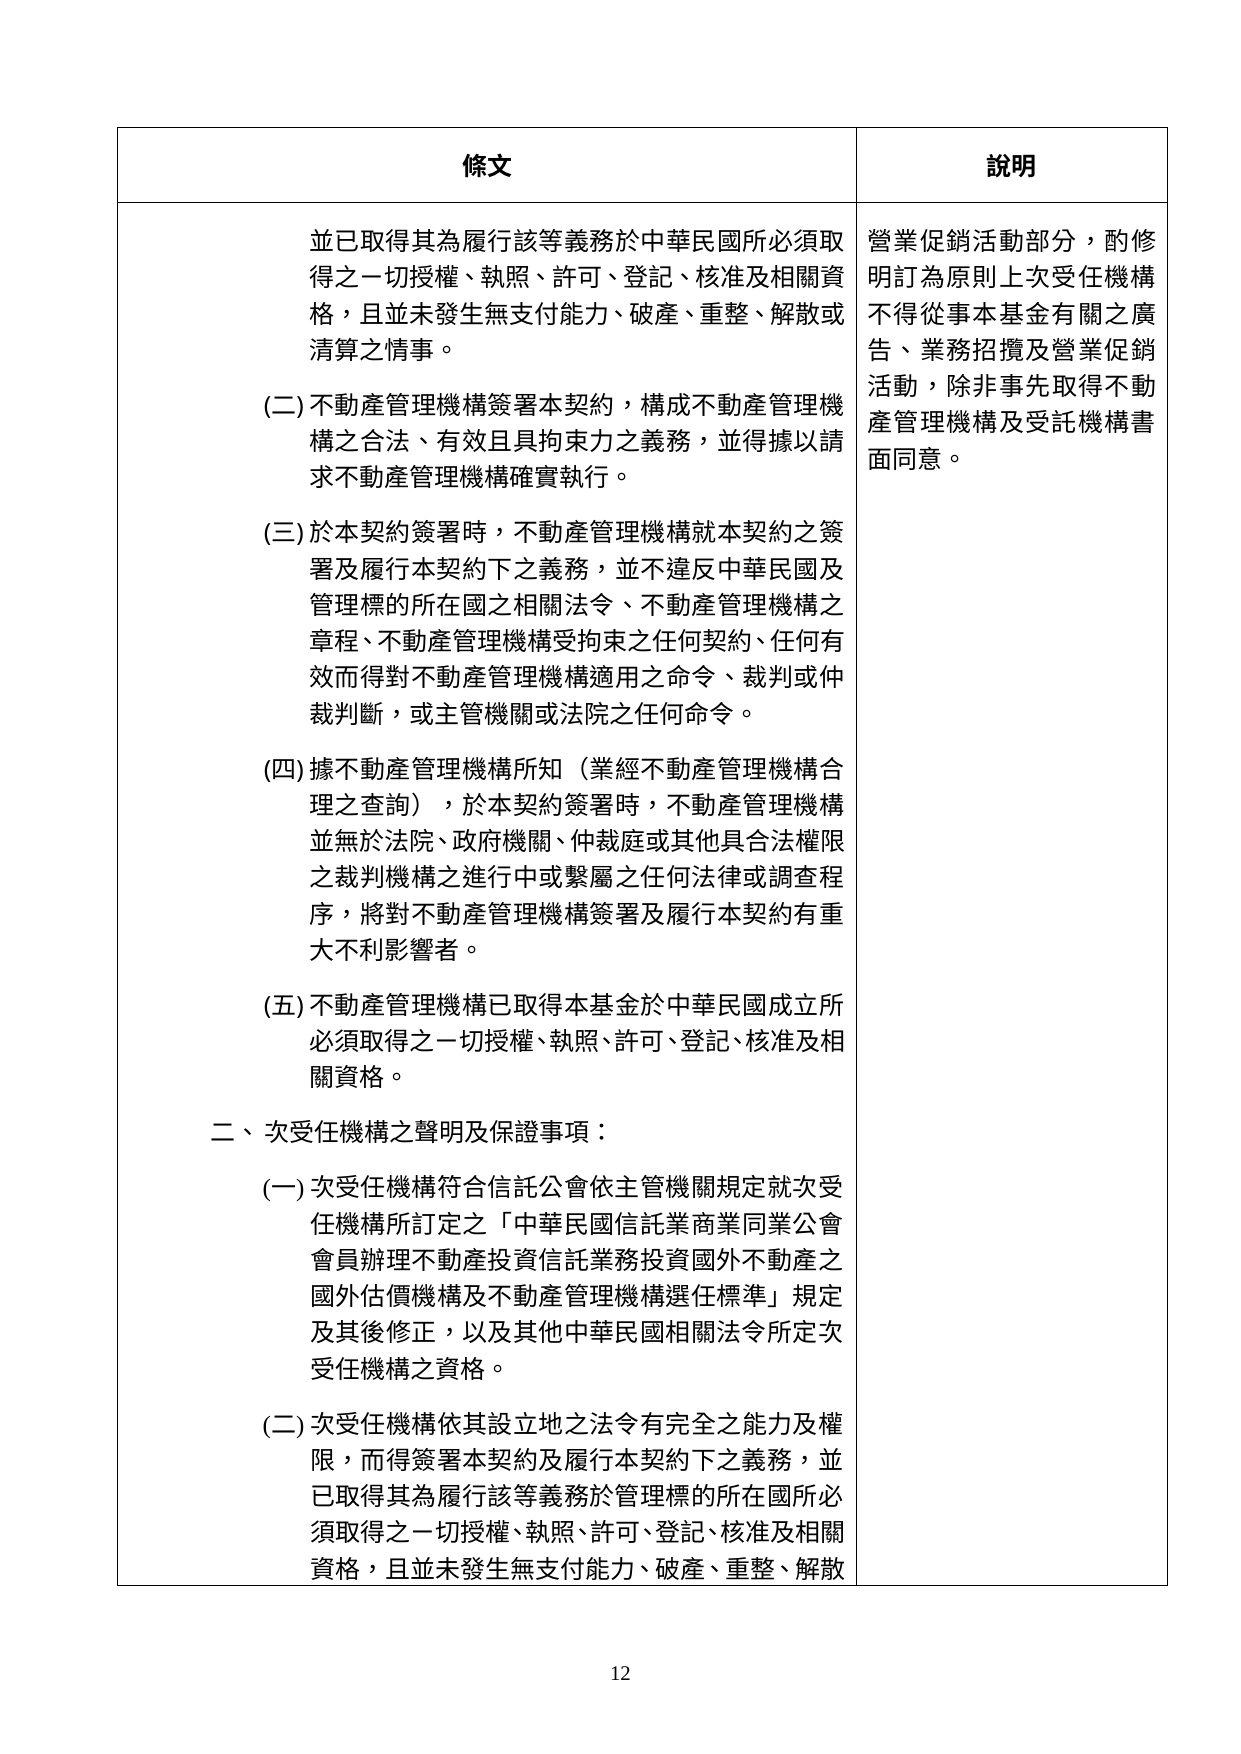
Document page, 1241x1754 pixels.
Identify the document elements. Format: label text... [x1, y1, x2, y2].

table_cell 營業促銷活動部分，酌修明訂為原則上次受任機構不得從事本基金有關之廣告、業務招攬及營業促銷活動，除非事先取得不動產管理機構及受託機構書面同意。 [857, 203, 1167, 1585]
table_header 條文 [118, 128, 856, 202]
table_cell 第十一條 （聲明及保證事項） 不動產管理機構之聲明及保證事項： 於本契約簽署時，不動產管理機構有完全之能力及權限，而得簽署本契約及履行本契約下之義務並已取得其為履行該等義務於中華民國所必須取得之ㄧ切授權、執照、許可、登記、核准及相關資格，且並未發生無支付能力、破產、重整、解散或清算之情事。 不動產管理機構簽署本契約，構成不動產管理機構之合法、有效且具拘束力之義務，並得據以請求不動產管理機構確實執行。 於本契約簽署時，不動產管理機構就本契約之簽署及履行本契約下之義務，並不違反中華民國及管理標的所在國之相關法令、不動產管理機構之章程、不動產管理機構受拘束之任何契約、任何有效而得對不動產管理機構適用之命令、裁判或仲裁判斷，或主管機關或法院之任何命令。 據不動產管理機構所知（業經不動產管理機構合理之查詢），於本契約簽署時，不動產管理機構並無於法院、政府機關、仲裁庭或其他具合法權限之裁判機構之進行中或繫屬之任何法律或調查程序，將對不動產管理機構簽署及履行本契約有重大不利影響者。 不動產管理機構已取得本基金於中華民國成立所必須取得之ㄧ切授權、執照、許可、登記、核准及相關資格。 次受任機構之聲明及保證事項： 次受任機構符合信託公會依主管機關規定就次受任機構所訂定之「中華民國信託業商業同業公會會員辦理不動產投資信託業務投資國外不動產之國外估價機構及不動產管理機構選任標準」規定及其後修正，以及其他中華民國相關法令所定次受任機構之資格。 次受任機構依其設立地之法令有完全之能力及權限，而得簽署本契約及履行本契約下之義務，並已取得其為履行該等義務於管理標的所在國所必須取得之ㄧ切授權、執照、許可、登記、核准及相關資格，且並未發生無支付能力、破產、重整、解散或清算之情事。 次受任機構簽署本契約，構成次受任機構之合法、有效且具拘束力之義務，並得據以請求次受任機構確實執行。 於本契約簽署時，次受任機構就本契約之簽署及履行本契約下之義務，並不違反次受任機構之章程、次受任機構受拘束之任何契約、任何有效而得對次受任機構或其財產適用之命令、判決、裁判、裁定或仲裁判斷，或中華民國及管理標的所在國之相關法令或主管機關或法院之任何命令。 據次受任機構所知（業經次受任機構合理之查詢），於本契約簽署時，次受任機構並無於法院、政府機關、仲裁庭或其他具合法權限之裁判機構之進行中或繫屬之任何法律或調查程序，將對次受任機構簽署及履行本契約有重大不利影響者。 次受任機構之經營其現有業務及簽訂及交付本契約及其他相關交易文件，或為履行遵守有關約定及條件等事項，均已取得所有必要之政府機關之同意、核准、授權或登記；次受任機構並應遵守相關核准文件包括不動產投資信託計畫、公開說明書或投資說明書等。 次受任機構除本契約另有約定、經不動產管理機構書面同意或法律許可外，不得為自己或為自己代表或代理之第三人就本基金從事交易行為。 除本契約另有約定、取得不動產管理機構或受託機構書面同意或授權外，次受任機構對外不得以不動產管理機構、受託機構或本基金名義辦理受託處理事項及其他法律行為。 次受任機構除事先取得不動產管理機構及受託機構書面同意外，不得從事本基金有關之廣告、業務招攬及營業促銷活動。 次受任機構所交付予不動產管理機構或受託機構之各項文件，係按照中華民國及管理標的所在國之相關法令或一般公認之會計原則，在前後一致之基礎上製作，公允反映次受任機構之財務狀況及其營運結果，而其查核報告書亦依一般公認審計準則出具；且各自該報表截止日起，次受任機構公司之財務及營業狀況並無重大不利影響。 就次受任機構盡最大努力所知，次受任機構就本不動產投資信託所交付予不動產管理機構或承租人之各項文件及資料，包括但不限於公開說明書或投資說明書中所載之次受任機構資料，其主要內容均為正確、真實，且未包含任何可能造成重大誤導之資料，亦未遺漏任何為避免誤導所應有之重大事項。所有該等資料中有關之預測、評估、陳述及意見表達均係經過正確合理之考量並由次受任機構依其當時所知之事實為基礎所為之合理預估。次受任機構對第三人所提供之資訊或文件內容之正確性，應盡善良管理人注意義務檢查之；惟如該第三人係由次受任機構所委任者，次受任機構就該第三人所提供之資訊或文件內容之正確性負責。 [118, 203, 856, 1585]
table_header 說明 [857, 128, 1167, 202]
